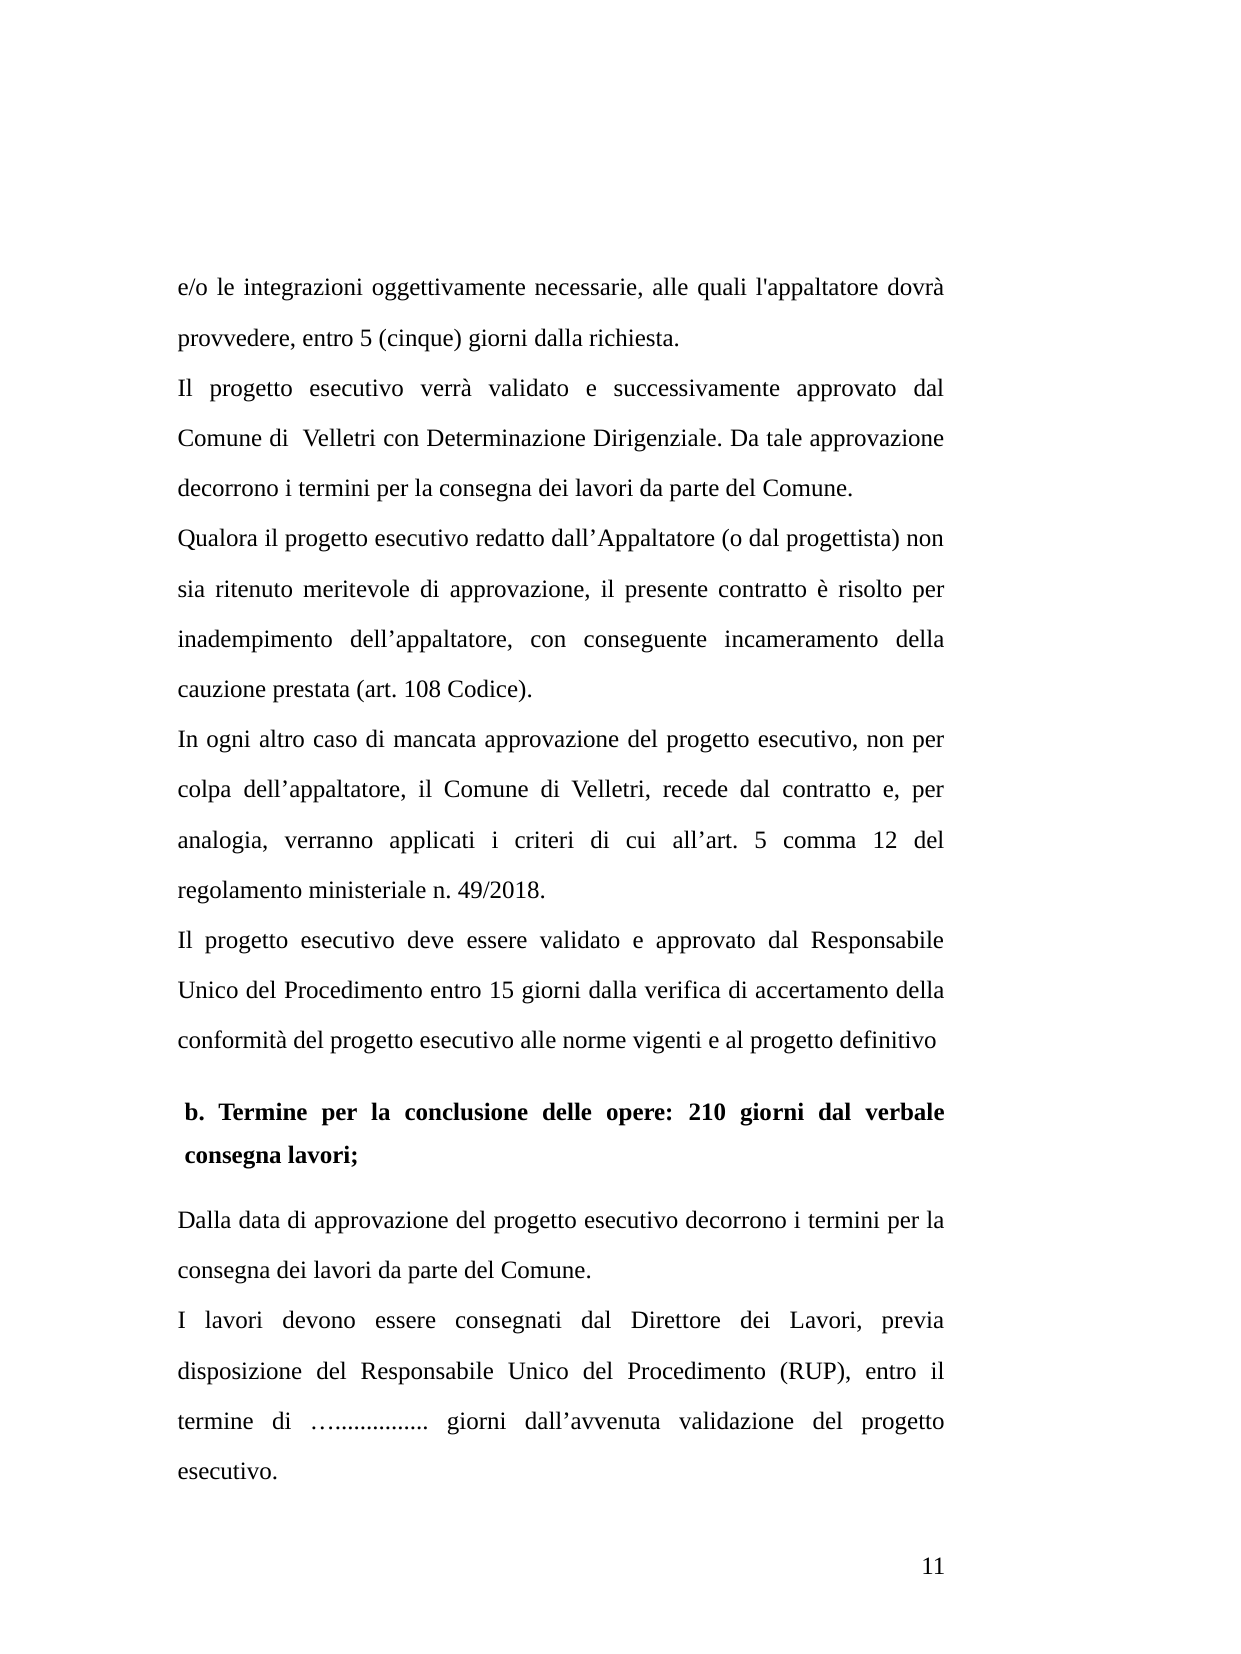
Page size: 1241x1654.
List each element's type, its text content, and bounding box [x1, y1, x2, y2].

text Il progetto esecutivo deve essere validato e approvato dal Responsabile Unico del Procedimento entro 15 giorni dalla verifica di accertamento della conformità del progetto esecutivo alle norme vigenti e al progetto definitivo [177, 904, 945, 1054]
text Qualora il progetto esecutivo redatto dall’Appaltatore (o dal progettista) non sia ritenuto meritevole di approvazione, il presente contratto è risolto per inadempimento dell’appaltatore, con conseguente incameramento della cauzione prestata (art. 108 Codice). [177, 502, 945, 703]
text I lavori devono essere consegnati dal Direttore dei Lavori, previa disposizione del Responsabile Unico del Procedimento (RUP), entro il termine di …............... giorni dall’avvenuta validazione del progetto esecutivo. [177, 1284, 945, 1485]
text Dalla data di approvazione del progetto esecutivo decorrono i termini per la consegna dei lavori da parte del Comune. [177, 1184, 945, 1284]
text Il progetto esecutivo verrà validato e successivamente approvato dal Comune di Velletri con Determinazione Dirigenziale. Da tale approvazione decorrono i termini per la consegna dei lavori da parte del Comune. [177, 351, 945, 502]
text e/o le integrazioni oggettivamente necessarie, alle quali l'appaltatore dovrà provvedere, entro 5 (cinque) giorni dalla richiesta. [177, 251, 945, 351]
list b. Termine per la conclusione delle opere: 210 giorni dal verbale consegna lavori; [184, 1097, 945, 1169]
text In ogni altro caso di mancata approvazione del progetto esecutivo, non per colpa dell’appaltatore, il Comune di Velletri, recede dal contratto e, per analogia, verranno applicati i criteri di cui all’art. 5 comma 12 del regolamento ministeriale n. 49/2018. [177, 703, 945, 904]
